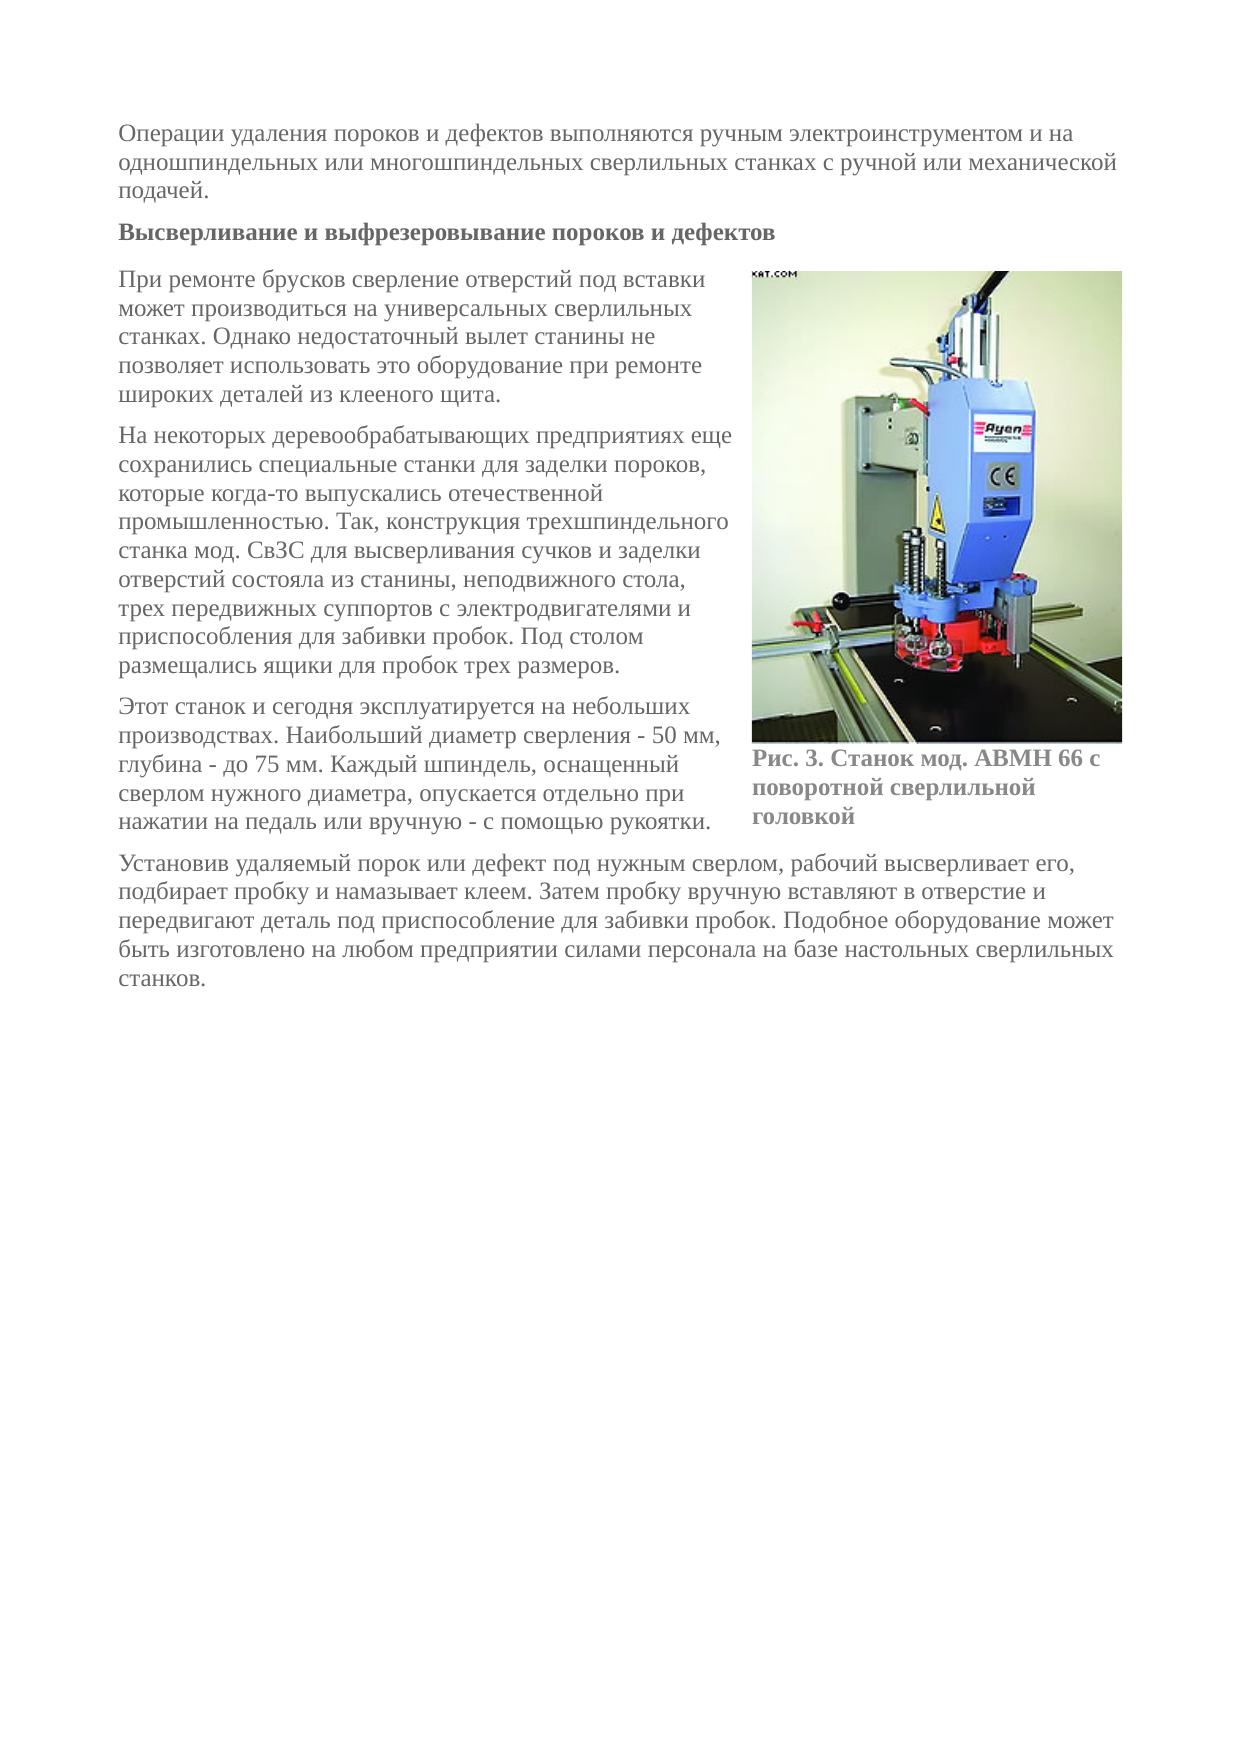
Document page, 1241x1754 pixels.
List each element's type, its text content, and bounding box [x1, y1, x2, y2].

subtitle Высверливание и выфрезеровывание пороков и дефектов [118, 217, 1122, 246]
text На некоторых деревообрабатывающих предприятиях еще сохранились специальные станки для заделки пороков, которые когда-то выпускались отечественной промышленностью. Так, конструкция трехшпиндельного станка мод. СвЗС для высверливания сучков и заделки отверстий состояла из станины, неподвижного стола, трех передвижных суппортов с электродвигателями и приспособления для забивки пробок. Под столом размещались ящики для пробок трех размеров. [118, 420, 751, 679]
text Рис. 3. Станок мод. ABMH 66 с поворотной сверлильной головкой [752, 744, 1122, 830]
text Этот станок и сегодня эксплуатируется на небольших производствах. Наибольший диаметр сверления - 50 мм, глубина - до 75 мм. Каждый шпиндель, оснащенный сверлом нужного диаметра, опускается отдельно при нажатии на педаль или вручную - с помощью рукоятки. [118, 691, 1122, 835]
text При ремонте брусков сверление отверстий под вставки может производиться на универсальных сверлильных станках. Однако недостаточный вылет станины не позволяет использовать это оборудование при ремонте широких деталей из клееного щита. [118, 264, 1122, 408]
text Операции удаления пороков и дефектов выполняются ручным электроинструментом и на одношпиндельных или многошпиндельных сверлильных станках с ручной или механической подачей. [118, 118, 1122, 204]
text Установив удаляемый порок или дефект под нужным сверлом, рабочий высверливает его, подбирает пробку и намазывает клеем. Затем пробку вручную вставляют в отверстие и передвигают деталь под приспособление для забивки пробок. Подобное оборудование может быть изготовлено на любом предприятии силами персонала на базе настольных сверлильных станков. [118, 848, 1122, 991]
picture [751, 271, 1123, 744]
